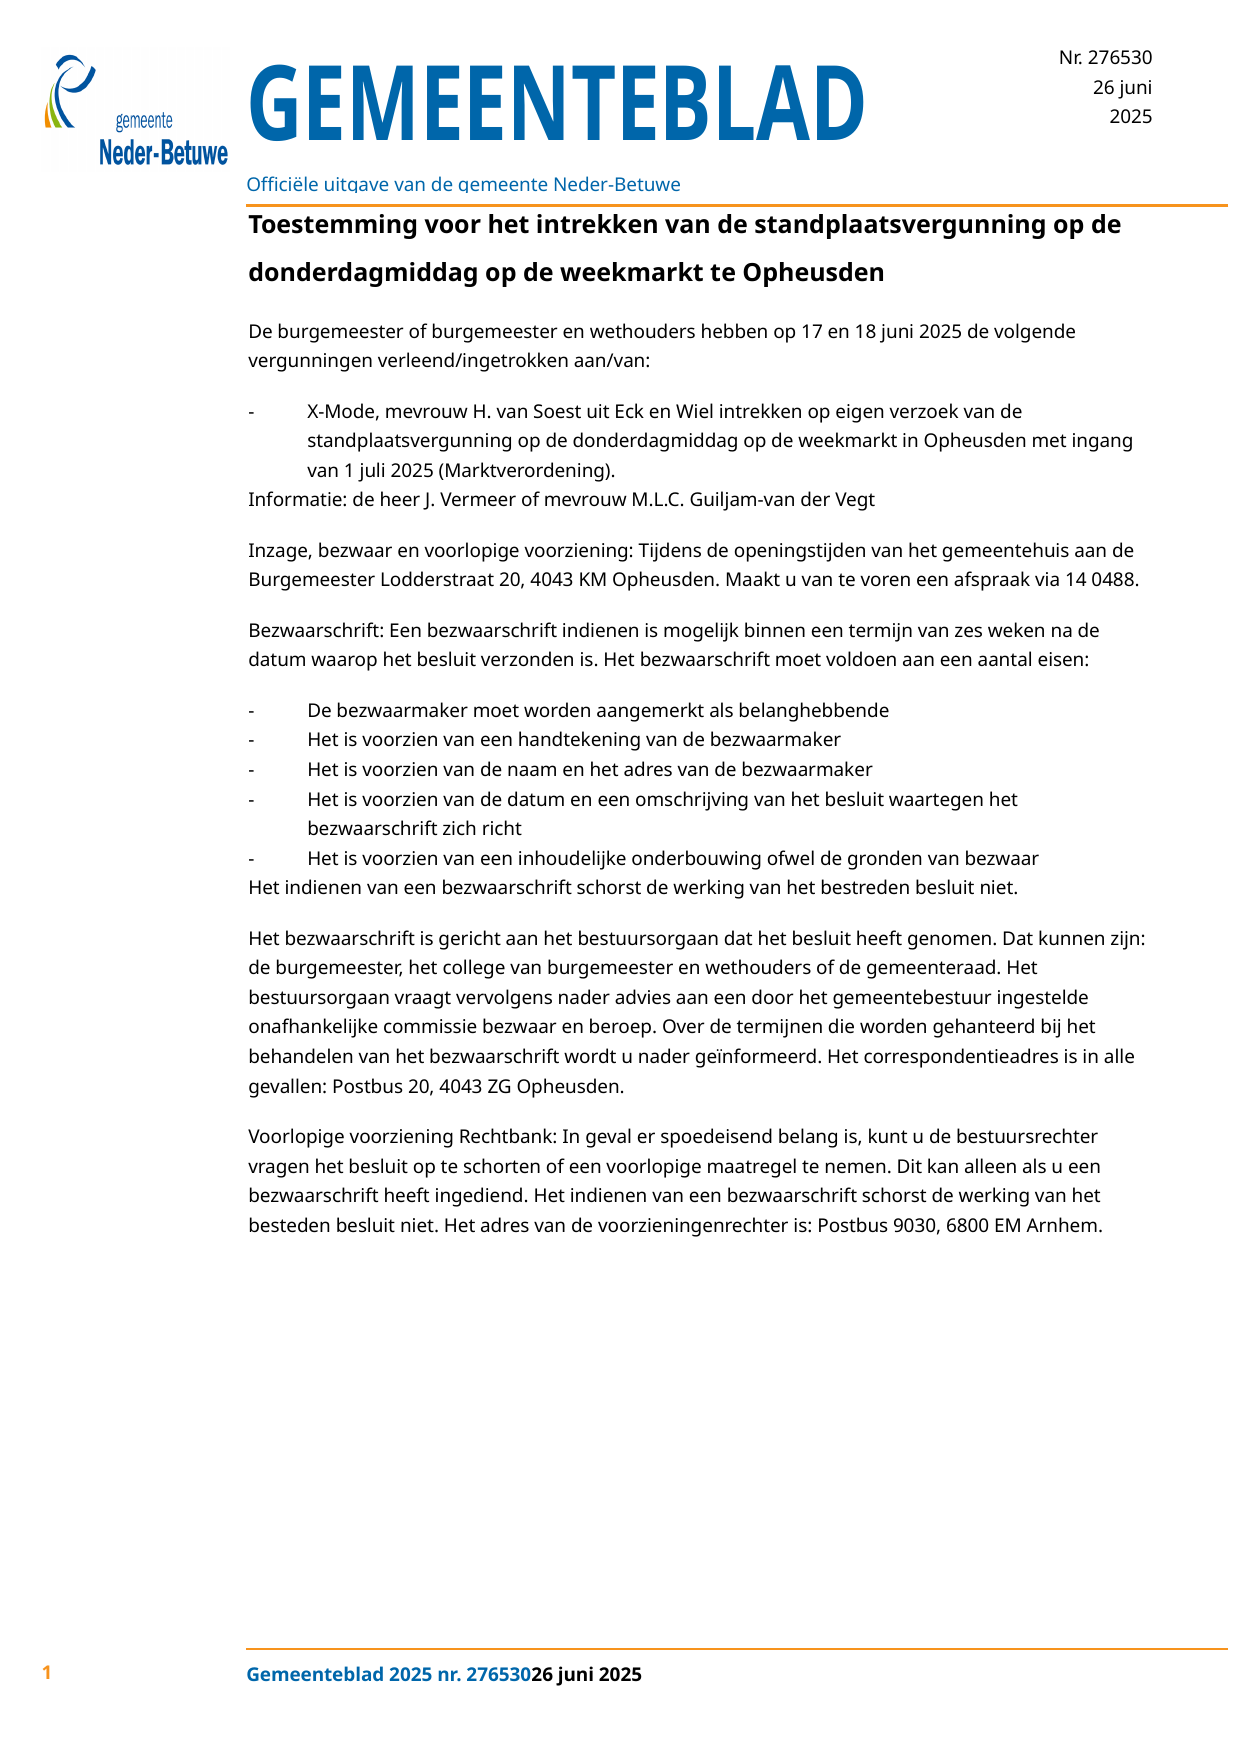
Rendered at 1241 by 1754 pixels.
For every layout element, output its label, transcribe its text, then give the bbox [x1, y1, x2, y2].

picture [41, 47, 231, 172]
text Toestemming voor het intrekken van de standplaatsvergunning op de donderdagmiddag op de weekmarkt te Opheusden [248, 207, 1152, 288]
list Het is voorzien van de datum en een omschrijving van het besluit waartegen het bezwaarschrift zich richt [248, 786, 1152, 841]
text Informatie: de heer J. Vermeer of mevrouw M.L.C. Guiljam-van der Vegt [248, 487, 1152, 512]
text Het bezwaarschrift is gericht aan het bestuursorgaan dat het besluit heeft genomen. Dat kunnen zijn: de burgemeester, het college van burgemeester en wethouders of de gemeenteraad. Het bestuursorgaan vraagt vervolgens nader advies aan een door het gemeentebestuur ingestelde onafhankelijke commissie bezwaar en beroep. Over de termijnen die worden gehanteerd bij het behandelen van het bezwaarschrift wordt u nader geïnformeerd. Het correspondentieadres is in alle gevallen: Postbus 20, 4043 ZG Opheusden. [248, 925, 1152, 1099]
list Het is voorzien van een inhoudelijke onderbouwing ofwel de gronden van bezwaar [248, 845, 1152, 871]
list De bezwaarmaker moet worden aangemerkt als belanghebbende [248, 697, 1152, 723]
list Het is voorzien van de naam en het adres van de bezwaarmaker [248, 756, 1152, 782]
list Het is voorzien van een handtekening van de bezwaarmaker [248, 727, 1152, 752]
list X-Mode, mevrouw H. van Soest uit Eck en Wiel intrekken op eigen verzoek van de standplaatsvergunning op de donderdagmiddag op de weekmarkt in Opheusden met ingang van 1 juli 2025 (Marktverordening). [248, 398, 1152, 483]
text Inzage, bezwaar en voorlopige voorziening: Tijdens de openingstijden van het gemeentehuis aan de Burgemeester Lodderstraat 20, 4043 KM Opheusden. Maakt u van te voren een afspraak via 14 0488. [248, 537, 1152, 592]
text De burgemeester of burgemeester en wethouders hebben op 17 en 18 juni 2025 de volgende vergunningen verleend/ingetrokken aan/van: [248, 318, 1152, 373]
text Het indienen van een bezwaarschrift schorst de werking van het bestreden besluit niet. [248, 874, 1152, 900]
text Voorlopige voorziening Rechtbank: In geval er spoedeisend belang is, kunt u de bestuursrechter vragen het besluit op te schorten of een voorlopige maatregel te nemen. Dit kan alleen als u een bezwaarschrift heeft ingediend. Het indienen van een bezwaarschrift schorst de werking van het besteden besluit niet. Het adres van de voorzieningenrechter is: Postbus 9030, 6800 EM Arnhem. [248, 1123, 1152, 1238]
text Bezwaarschrift: Een bezwaarschrift indienen is mogelijk binnen een termijn van zes weken na de datum waarop het besluit verzonden is. Het bezwaarschrift moet voldoen aan een aantal eisen: [248, 617, 1152, 672]
